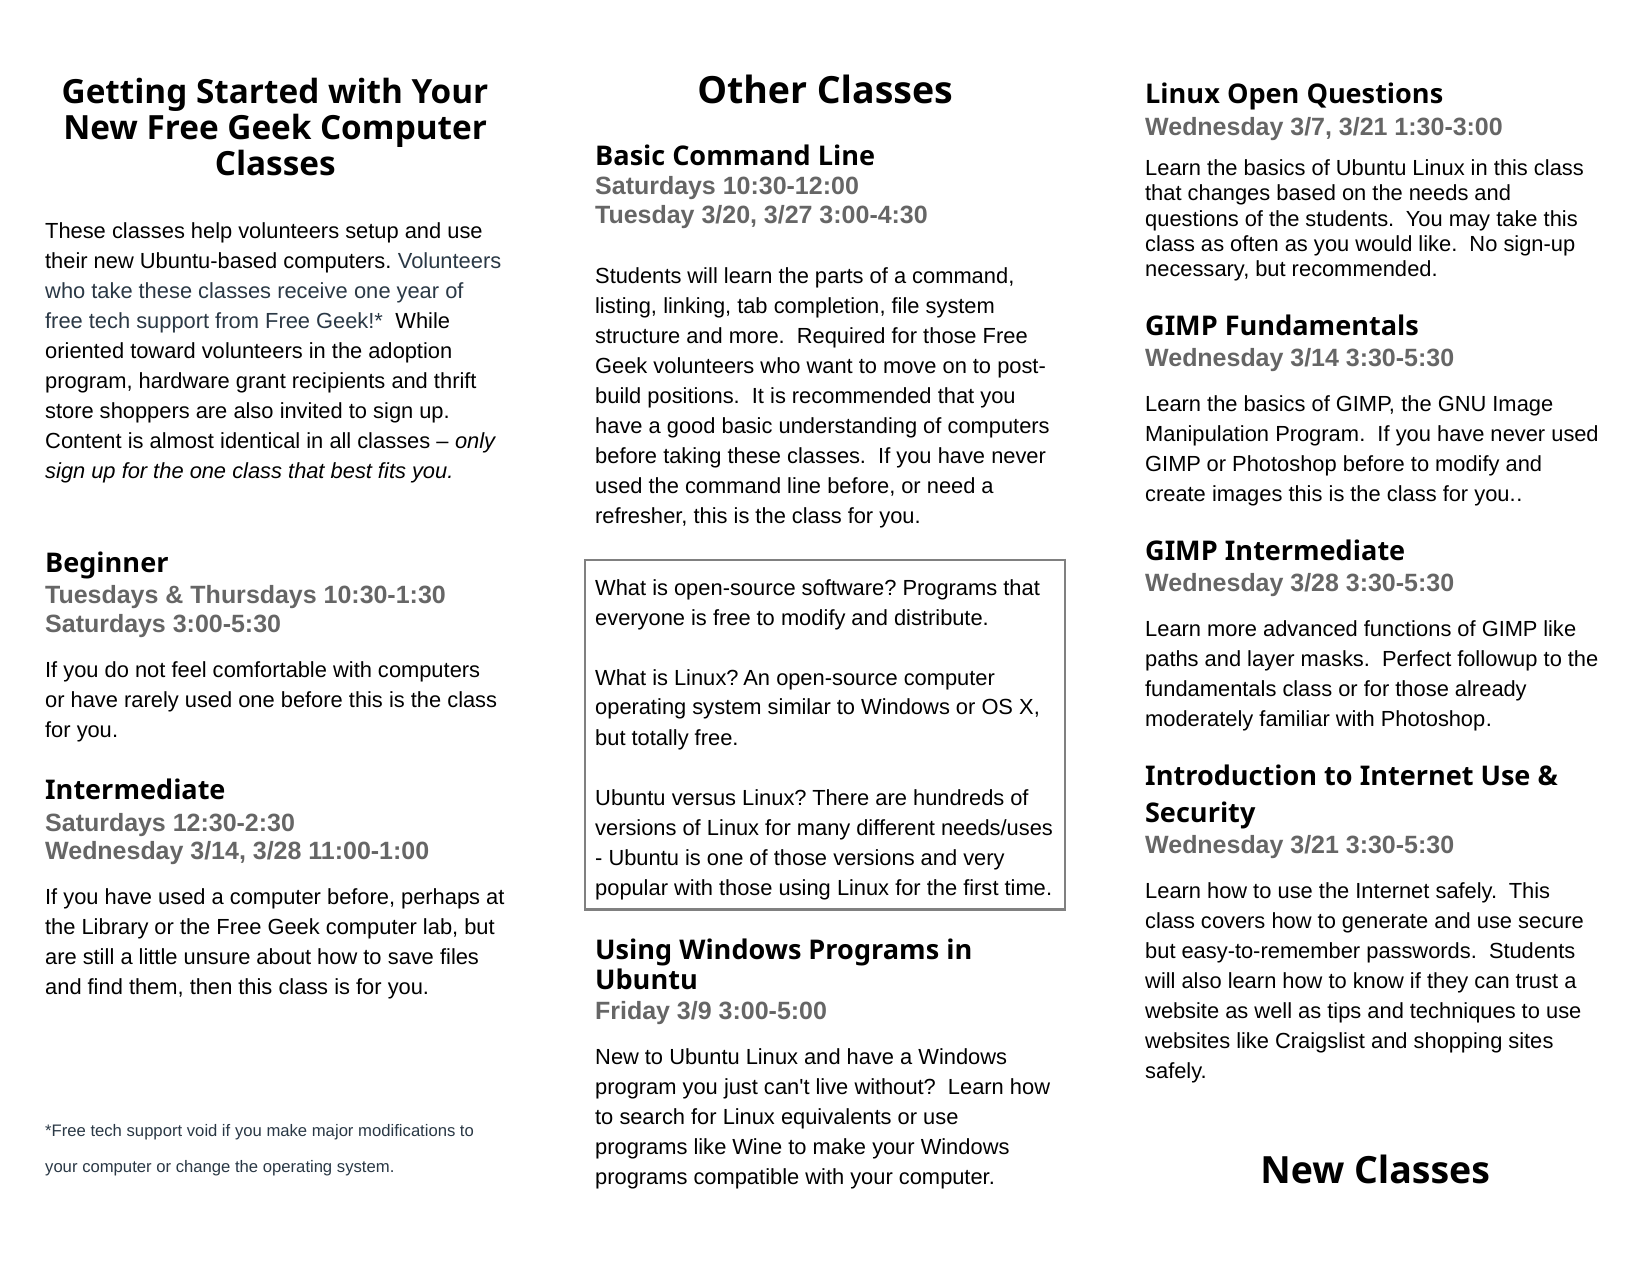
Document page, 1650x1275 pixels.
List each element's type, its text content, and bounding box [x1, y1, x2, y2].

text GIMP Fundamentals [1145, 306, 1605, 343]
text Saturdays 12:30-2:30 [45, 807, 505, 836]
text Learn how to use the Internet safely. This class covers how to generate and use secure but easy-to-remember passwords. Students will also learn how to know if they can trust a website as well as tips and techniques to use websites like Craigslist and shopping sites safely. [1145, 873, 1605, 1083]
text Other Classes [595, 75, 1055, 111]
text Tuesday 3/20, 3/27 3:00-4:30 [595, 200, 1055, 228]
text What is open-source software? Programs that everyone is free to modify and distribute. [586, 561, 1064, 629]
text Wednesday 3/14 3:30-5:30 [1145, 343, 1605, 372]
text Wednesday 3/28 3:30-5:30 [1145, 568, 1605, 597]
text Learn the basics of GIMP, the GNU Image Manipulation Program. If you have never used GIMP or Photoshop before to modify and create images this is the class for you.. [1145, 386, 1605, 506]
text Learn more advanced functions of GIMP like paths and layer masks. Perfect followup to the fundamentals class or for those already moderately familiar with Photoshop. [1145, 611, 1605, 731]
text If you do not feel comfortable with computers or have rarely used one before this is the class for you. [45, 652, 505, 742]
text Friday 3/9 3:00-5:00 [595, 996, 1055, 1024]
text Learn the basics of Ubuntu Linux in this class that changes based on the needs and questions of the students. You may take this class as often as you would like. No sign-up necessary, but recommended. [1145, 155, 1605, 281]
text Beginner [45, 543, 505, 580]
text New Classes [1145, 1143, 1605, 1194]
text Saturdays 10:30-12:00 [595, 171, 1055, 200]
text Students will learn the parts of a command, listing, linking, tab completion, file system structure and more. Required for those Free Geek volunteers who want to move on to post-build positions. It is recommended that you have a good basic understanding of computers before taking these classes. If you have never used the command line before, or need a refresher, this is the class for you. [595, 258, 1055, 528]
text New to Ubuntu Linux and have a Windows program you just can't live without? Learn how to search for Linux equivalents or use programs like Wine to make your Windows programs compatible with your computer. [595, 1039, 1055, 1189]
text GIMP Intermediate [1145, 531, 1605, 568]
text Using Windows Programs in Ubuntu [595, 936, 1055, 996]
text Linux Open Questions [1145, 75, 1605, 112]
text Basic Command Line [595, 141, 1055, 171]
text Wednesday 3/7, 3/21 1:30-3:00 [1145, 112, 1605, 141]
text If you have used a computer before, perhaps at the Library or the Free Geek computer lab, but are still a little unsure about how to save files and find them, then this class is for you. [45, 879, 505, 999]
text Tuesdays & Thursdays 10:30-1:30 [45, 580, 505, 609]
text *Free tech support void if you make major modifications to your computer or change the operating system. [45, 1104, 505, 1176]
text Wednesday 3/14, 3/28 11:00-1:00 [45, 836, 505, 865]
text Ubuntu versus Linux? There are hundreds of versions of Linux for many different needs/uses - Ubuntu is one of those versions and very popular with those using Linux for the first time. [586, 768, 1064, 908]
text Intermediate [45, 771, 505, 807]
text Introduction to Internet Use & Security [1145, 757, 1605, 830]
text These classes help volunteers setup and use their new Ubuntu-based computers. Volunteers who take these classes receive one year of free tech support from Free Geek!* While oriented toward volunteers in the adoption program, hardware grant recipients and thrift store shoppers are also invited to sign up. Content is almost identical in all classes – only sign up for the one class that best fits you. [45, 213, 505, 483]
text Wednesday 3/21 3:30-5:30 [1145, 830, 1605, 859]
text What is Linux? An open-source computer operating system similar to Windows or OS X, but totally free. [595, 659, 1055, 749]
text Getting Started with Your New Free Geek Computer Classes [45, 75, 505, 183]
text Saturdays 3:00-5:30 [45, 609, 505, 637]
